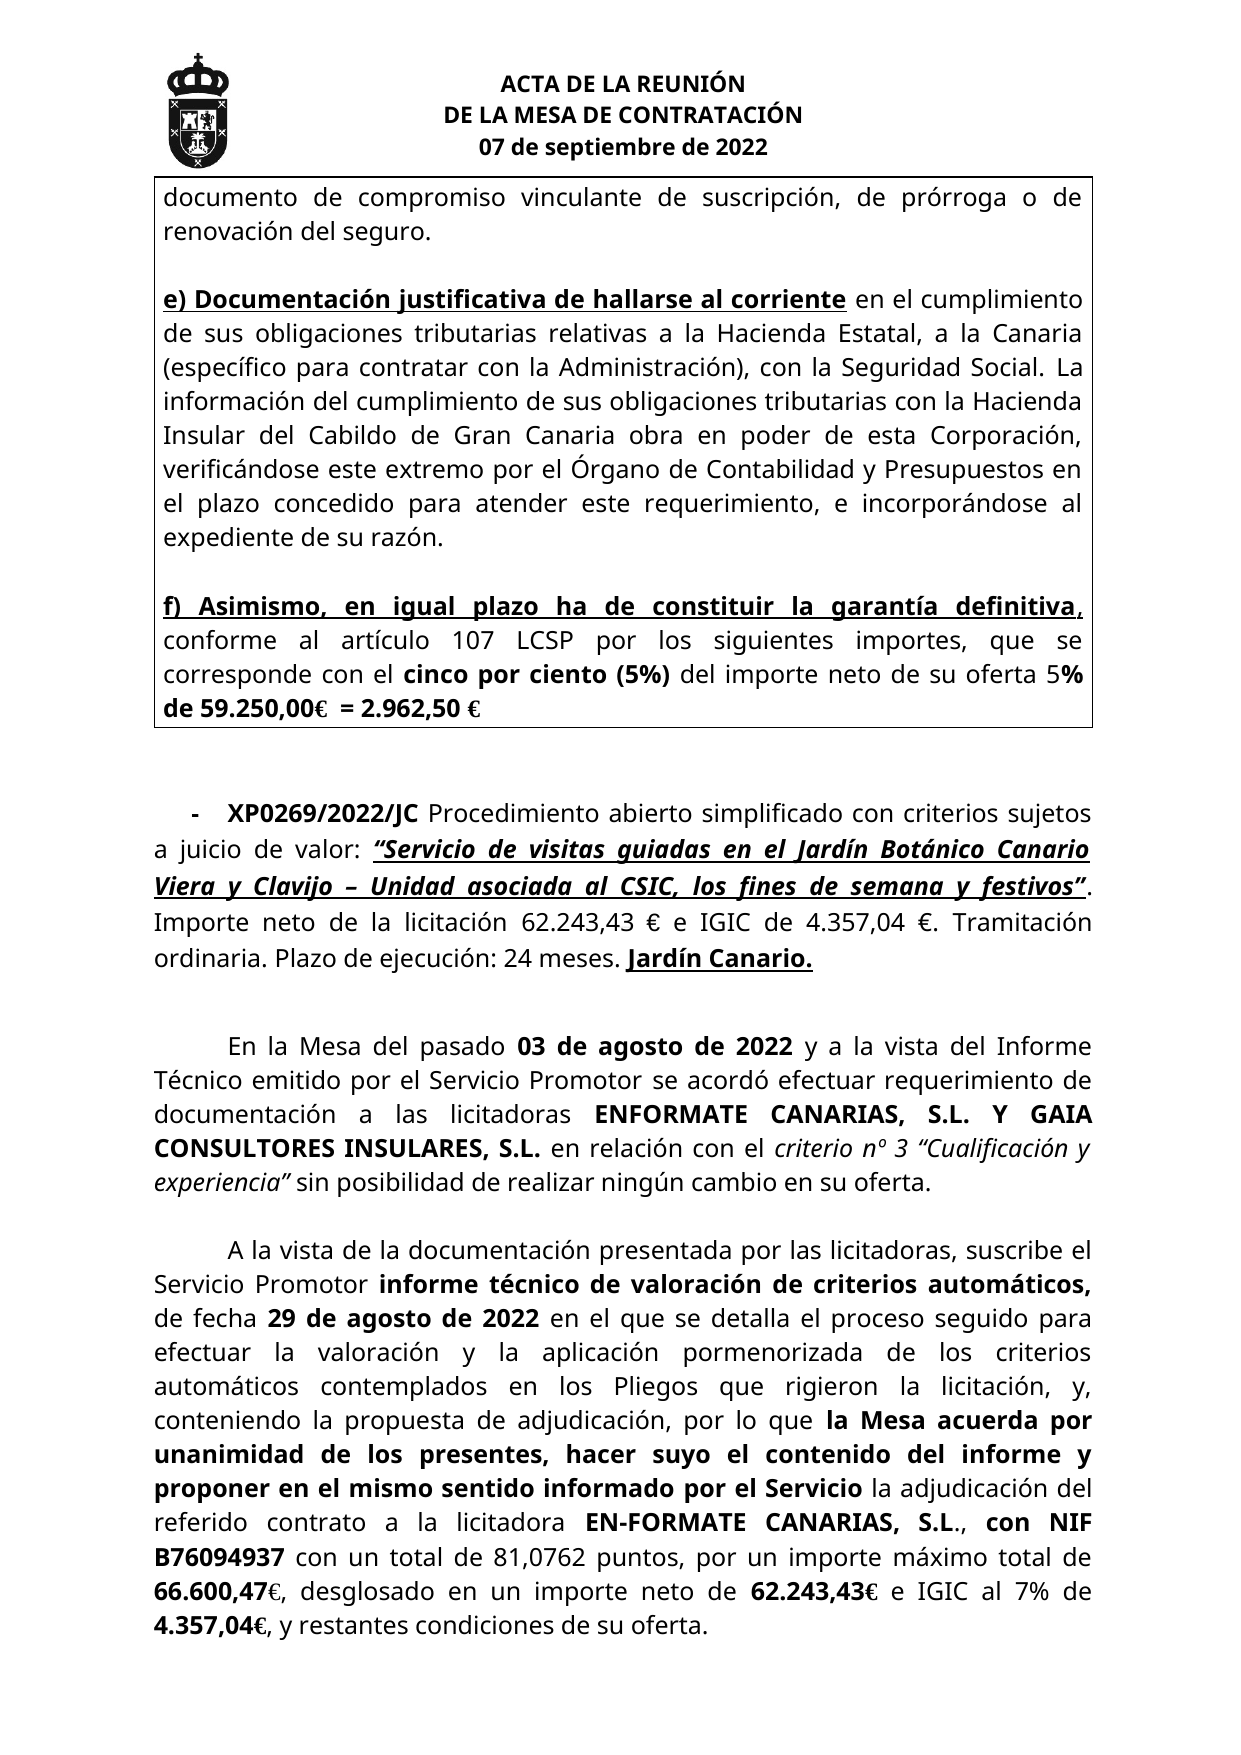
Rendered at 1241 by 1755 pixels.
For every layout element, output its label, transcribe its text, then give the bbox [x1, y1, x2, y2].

text f) Asimismo, en igual plazo ha de constituir la garantía definitiva, conforme al artículo 107 LCSP por los siguientes importes, que se corresponde con el cinco por ciento (5%) del importe neto de su oferta 5% de 59.250,00€ = 2.962,50 € [155, 585, 1092, 727]
text e) Documentación justificativa de hallarse al corriente en el cumplimiento de sus obligaciones tributarias relativas a la Hacienda Estatal, a la Canaria (específico para contratar con la Administración), con la Seguridad Social. La información del cumplimiento de sus obligaciones tributarias con la Hacienda Insular del Cabildo de Gran Canaria obra en poder de esta Corporación, verificándose este extremo por el Órgano de Contabilidad y Presupuestos en el plazo concedido para atender este requerimiento, e incorporándose al expediente de su razón. [155, 278, 1092, 554]
text documento de compromiso vinculante de suscripción, de prórroga o de renovación del seguro. [155, 178, 1092, 248]
text En la Mesa del pasado 03 de agosto de 2022 y a la vista del Informe Técnico emitido por el Servicio Promotor se acordó efectuar requerimiento de documentación a las licitadoras ENFORMATE CANARIAS, S.L. Y GAIA CONSULTORES INSULARES, S.L. en relación con el criterio nº 3 “Cualificación y experiencia” sin posibilidad de realizar ningún cambio en su oferta. [153, 1028, 1093, 1198]
list XP0269/2022/JC Procedimiento abierto simplificado con criterios sujetos a juicio de valor: “Servicio de visitas guiadas en el Jardín Botánico Canario Viera y Clavijo – Unidad asociada al CSIC, los fines de semana y festivos”. Importe neto de la licitación 62.243,43 € e IGIC de 4.357,04 €. Tramitación ordinaria. Plazo de ejecución: 24 meses. Jardín Canario. [153, 936, 1093, 975]
list XP0269/2022/JC Procedimiento abierto simplificado con criterios sujetos a juicio de valor: “Servicio de visitas guiadas en el Jardín Botánico Canario Viera y Clavijo – Unidad asociada al CSIC, los fines de semana y festivos”. Importe neto de la licitación 62.243,43 € e IGIC de 4.357,04 €. Tramitación ordinaria. Plazo de ejecución: 24 meses. Jardín Canario. [153, 796, 1093, 919]
text A la vista de la documentación presentada por las licitadoras, suscribe el Servicio Promotor informe técnico de valoración de criterios automáticos, de fecha 29 de agosto de 2022 en el que se detalla el proceso seguido para efectuar la valoración y la aplicación pormenorizada de los criterios automáticos contemplados en los Pliegos que rigieron la licitación, y, conteniendo la propuesta de adjudicación, por lo que la Mesa acuerda por unanimidad de los presentes, hacer suyo el contenido del informe y proponer en el mismo sentido informado por el Servicio la adjudicación del referido contrato a la licitadora EN-FORMATE CANARIAS, S.L., con NIF B76094937 con un total de 81,0762 puntos, por un importe máximo total de 66.600,47€, desglosado en un importe neto de 62.243,43€ e IGIC al 7% de 4.357,04€, y restantes condiciones de su oferta. [153, 1233, 1093, 1641]
picture [164, 50, 231, 171]
